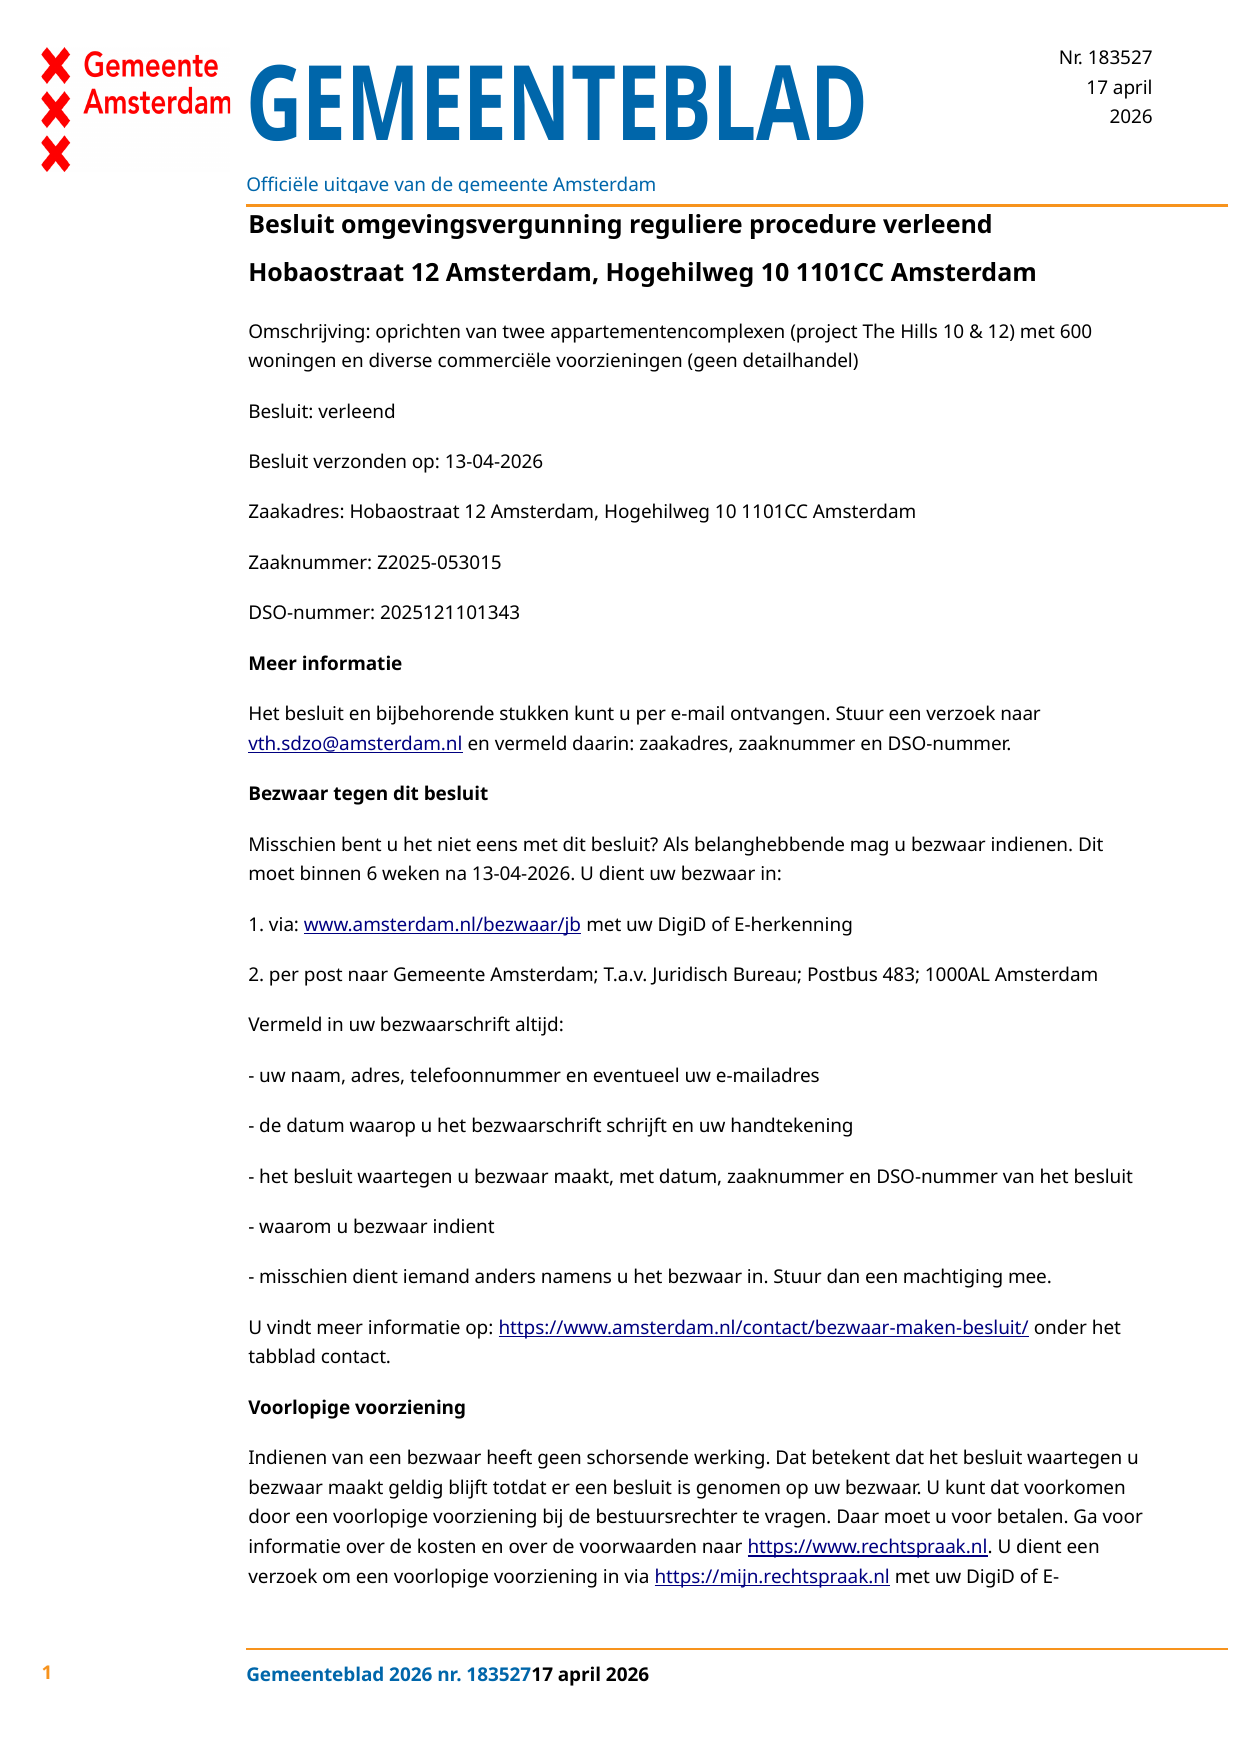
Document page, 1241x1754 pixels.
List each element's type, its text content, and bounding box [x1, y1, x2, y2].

text Misschien bent u het niet eens met dit besluit? Als belanghebbende mag u bezwaar indienen. Dit moet binnen 6 weken na 13-04-2026. U dient uw bezwaar in: [248, 831, 1152, 886]
text - de datum waarop u het bezwaarschrift schrijft en uw handtekening [248, 1112, 1152, 1138]
text 2. per post naar Gemeente Amsterdam; T.a.v. Juridisch Bureau; Postbus 483; 1000AL Amsterdam [248, 961, 1152, 987]
picture [41, 47, 231, 172]
text - misschien dient iemand anders namens u het bezwaar in. Stuur dan een machtiging mee. [248, 1264, 1152, 1289]
text Zaaknummer: Z2025-053015 [248, 549, 1152, 575]
text - waarom u bezwaar indient [248, 1213, 1152, 1239]
text Het besluit en bijbehorende stukken kunt u per e-mail ontvangen. Stuur een verzoek naar vth.sdzo@amsterdam.nl en vermeld daarin: zaakadres, zaaknummer en DSO-nummer. [248, 700, 1152, 756]
text Voorlopige voorziening [248, 1394, 1152, 1420]
text Besluit omgevingsvergunning reguliere procedure verleend Hobaostraat 12 Amsterdam, Hogehilweg 10 1101CC Amsterdam [248, 207, 1152, 288]
text DSO-nummer: 2025121101343 [248, 599, 1152, 625]
text U vindt meer informatie op: https://www.amsterdam.nl/contact/bezwaar-maken-besluit/ onder het tabblad contact. [248, 1314, 1152, 1369]
text Omschrijving: oprichten van twee appartementencomplexen (project The Hills 10 & 12) met 600 woningen en diverse commerciële voorzieningen (geen detailhandel) [248, 318, 1152, 373]
text Indienen van een bezwaar heeft geen schorsende werking. Dat betekent dat het besluit waartegen u bezwaar maakt geldig blijft totdat er een besluit is genomen op uw bezwaar. U kunt dat voorkomen door een voorlopige voorziening bij de bestuursrechter te vragen. Daar moet u voor betalen. Ga voor informatie over de kosten en over de voorwaarden naar https://www.rechtspraak.nl. U dient een verzoek om een voorlopige voorziening in via https://mijn.rechtspraak.nl met uw DigiD of E- [248, 1444, 1152, 1589]
text Zaakadres: Hobaostraat 12 Amsterdam, Hogehilweg 10 1101CC Amsterdam [248, 499, 1152, 524]
text - het besluit waartegen u bezwaar maakt, met datum, zaaknummer en DSO-nummer van het besluit [248, 1163, 1152, 1189]
text 1. via: www.amsterdam.nl/bezwaar/jb met uw DigiD of E-herkenning [248, 911, 1152, 937]
text - uw naam, adres, telefoonnummer en eventueel uw e-mailadres [248, 1062, 1152, 1088]
text Vermeld in uw bezwaarschrift altijd: [248, 1012, 1152, 1037]
text Bezwaar tegen dit besluit [248, 780, 1152, 806]
text Meer informatie [248, 650, 1152, 676]
text Besluit: verleend [248, 398, 1152, 424]
text Besluit verzonden op: 13-04-2026 [248, 448, 1152, 474]
